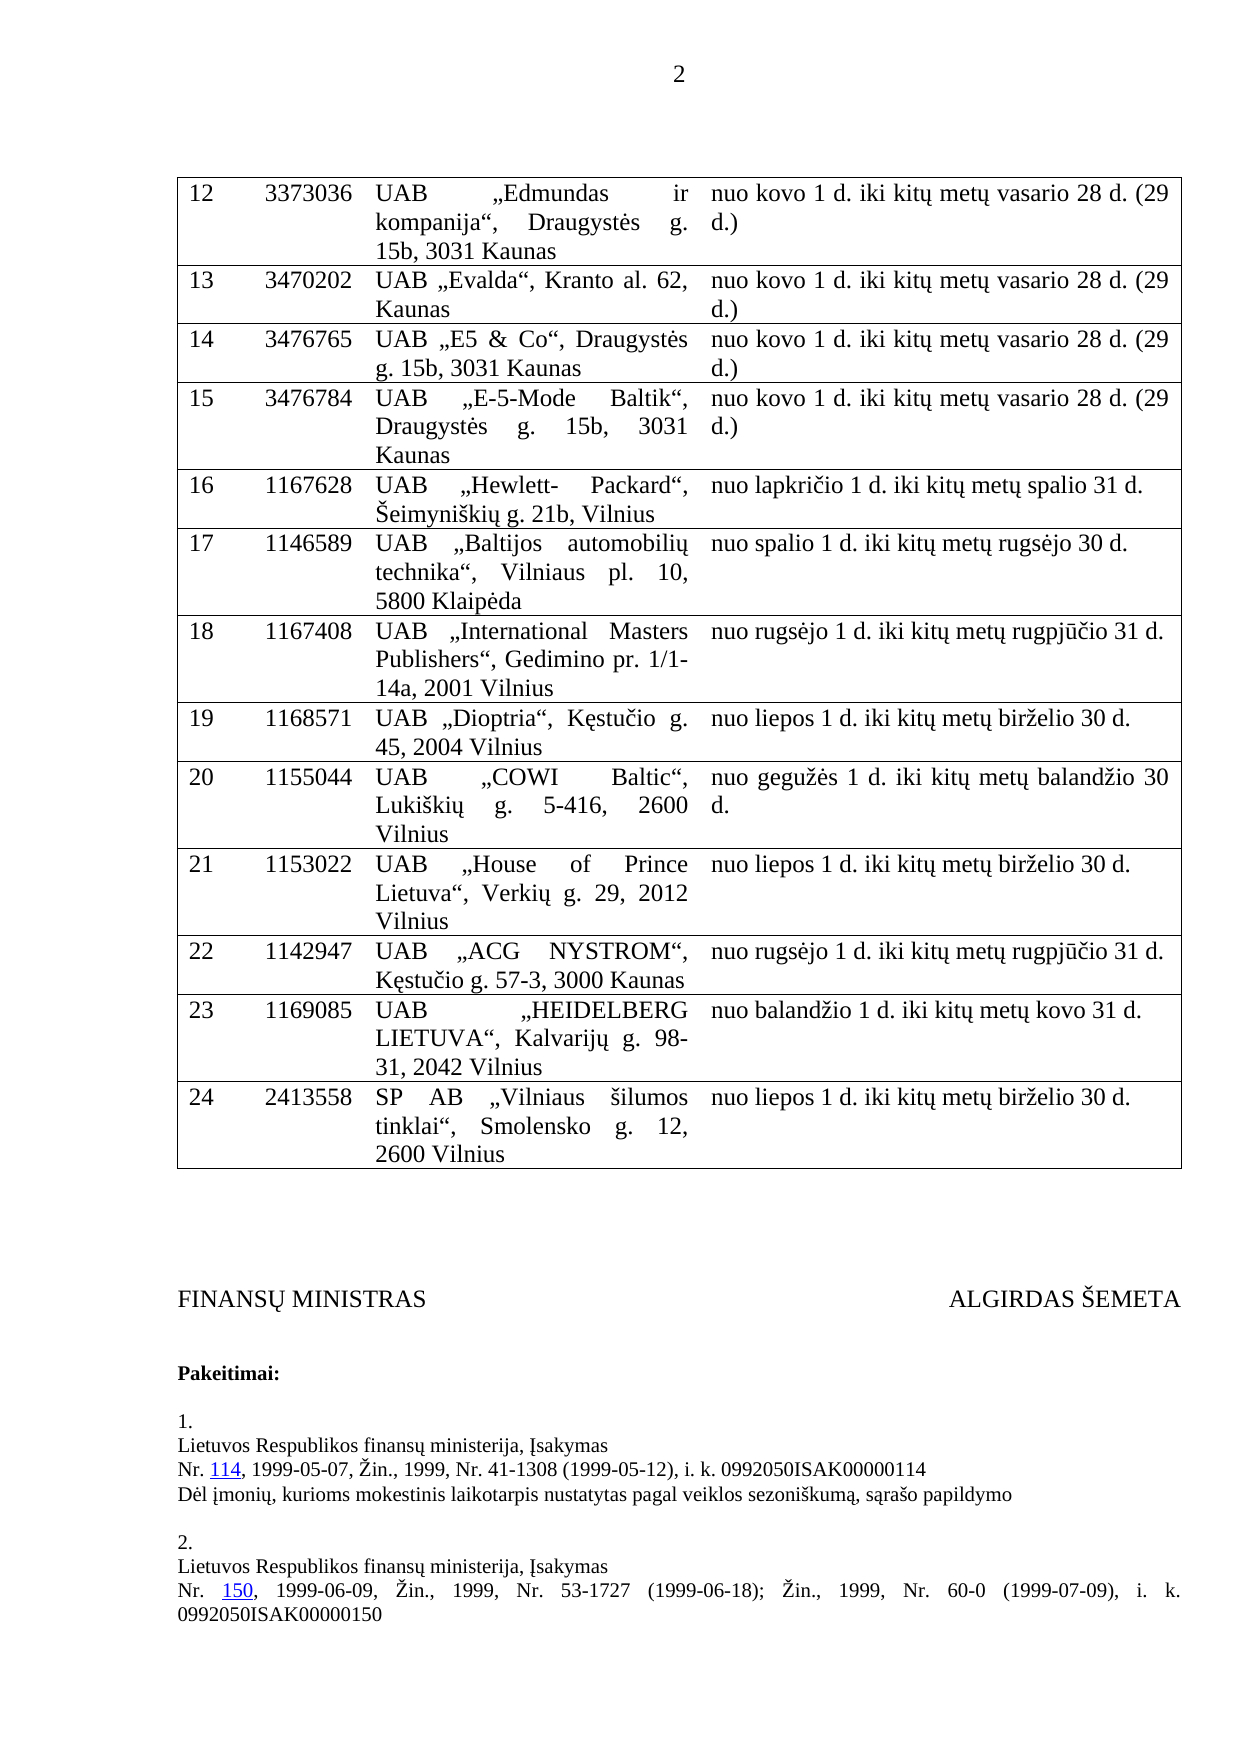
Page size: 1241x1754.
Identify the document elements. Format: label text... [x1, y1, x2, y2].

text Pakeitimai: [177, 1361, 1181, 1385]
table_cell 3476765 [253, 324, 364, 382]
text Nr. 150, 1999-06-09, Žin., 1999, Nr. 53-1727 (1999-06-18); Žin., 1999, Nr. 60-0 (1999-07-09), i. k. 0992050ISAK00000150 [177, 1578, 1181, 1626]
table_cell 19 [178, 703, 253, 761]
table_cell UAB „COWI Baltic“, Lukiškių g. 5-416, 2600 Vilnius [364, 762, 699, 848]
text Dėl įmonių, kurioms mokestinis laikotarpis nustatytas pagal veiklos sezoniškumą, sąrašo papildymo [177, 1481, 1181, 1506]
table_cell 1155044 [253, 762, 364, 848]
text Lietuvos Respublikos finansų ministerija, Įsakymas [177, 1554, 1181, 1578]
table_cell 17 [178, 529, 253, 615]
table_cell 18 [178, 616, 253, 702]
table_cell UAB „ACG NYSTROM“, Kęstučio g. 57-3, 3000 Kaunas [364, 936, 699, 994]
table_cell nuo lapkričio 1 d. iki kitų metų spalio 31 d. [700, 470, 1181, 527]
table_cell 13 [178, 266, 253, 323]
table_cell nuo kovo 1 d. iki kitų metų vasario 28 d. (29 d.) [700, 178, 1181, 264]
table_cell 21 [178, 849, 253, 935]
table_cell nuo balandžio 1 d. iki kitų metų kovo 31 d. [700, 995, 1181, 1081]
table_cell 20 [178, 762, 253, 848]
table_cell 23 [178, 995, 253, 1081]
table_cell nuo rugsėjo 1 d. iki kitų metų rugpjūčio 31 d. [700, 616, 1181, 702]
table_cell nuo liepos 1 d. iki kitų metų birželio 30 d. [700, 1082, 1181, 1168]
table_cell UAB „Evalda“, Kranto al. 62, Kaunas [364, 266, 699, 323]
table_cell UAB „International Masters Publishers“, Gedimino pr. 1/1-14a, 2001 Vilnius [364, 616, 699, 702]
table_cell nuo kovo 1 d. iki kitų metų vasario 28 d. (29 d.) [700, 383, 1181, 469]
text 1. [177, 1409, 1181, 1433]
table_cell 1168571 [253, 703, 364, 761]
table_cell 24 [178, 1082, 253, 1168]
table_cell UAB „E5 & Co“, Draugystės g. 15b, 3031 Kaunas [364, 324, 699, 382]
text Finansų Ministras Algirdas Šemeta [177, 1284, 1181, 1313]
table_cell nuo liepos 1 d. iki kitų metų birželio 30 d. [700, 703, 1181, 761]
table_cell nuo spalio 1 d. iki kitų metų rugsėjo 30 d. [700, 529, 1181, 615]
table_cell nuo liepos 1 d. iki kitų metų birželio 30 d. [700, 849, 1181, 935]
table_cell 1146589 [253, 529, 364, 615]
text 2. [177, 1529, 1181, 1554]
text Lietuvos Respublikos finansų ministerija, Įsakymas [177, 1433, 1181, 1457]
table_cell 16 [178, 470, 253, 527]
table_cell 1167408 [253, 616, 364, 702]
table_cell nuo kovo 1 d. iki kitų metų vasario 28 d. (29 d.) [700, 266, 1181, 323]
table_cell 14 [178, 324, 253, 382]
table_cell 15 [178, 383, 253, 469]
table_cell UAB „Hewlett- Packard“, Šeimyniškių g. 21b, Vilnius [364, 470, 699, 527]
table_cell UAB „Dioptria“, Kęstučio g. 45, 2004 Vilnius [364, 703, 699, 761]
table_cell 1153022 [253, 849, 364, 935]
table_cell nuo kovo 1 d. iki kitų metų vasario 28 d. (29 d.) [700, 324, 1181, 382]
table_cell 1169085 [253, 995, 364, 1081]
table_cell UAB „HEIDELBERG LIETUVA“, Kalvarijų g. 98-31, 2042 Vilnius [364, 995, 699, 1081]
table_cell 3470202 [253, 266, 364, 323]
table_cell 1142947 [253, 936, 364, 994]
table_cell nuo gegužės 1 d. iki kitų metų balandžio 30 d. [700, 762, 1181, 848]
text Nr. 114, 1999-05-07, Žin., 1999, Nr. 41-1308 (1999-05-12), i. k. 0992050ISAK00000114 [177, 1457, 1181, 1481]
table_cell UAB „Edmundas ir kompanija“, Draugystės g. 15b, 3031 Kaunas [364, 178, 699, 264]
table_cell 1167628 [253, 470, 364, 527]
table_cell 3373036 [253, 178, 364, 264]
table_cell UAB „Baltijos automobilių technika“, Vilniaus pl. 10, 5800 Klaipėda [364, 529, 699, 615]
table_cell 3476784 [253, 383, 364, 469]
table_cell 2413558 [253, 1082, 364, 1168]
table_cell UAB „E-5-Mode Baltik“, Draugystės g. 15b, 3031 Kaunas [364, 383, 699, 469]
table_cell nuo rugsėjo 1 d. iki kitų metų rugpjūčio 31 d. [700, 936, 1181, 994]
table_cell 22 [178, 936, 253, 994]
table_cell 12 [178, 178, 253, 264]
table_cell SP AB „Vilniaus šilumos tinklai“, Smolensko g. 12, 2600 Vilnius [364, 1082, 699, 1168]
table_cell UAB „House of Prince Lietuva“, Verkių g. 29, 2012 Vilnius [364, 849, 699, 935]
